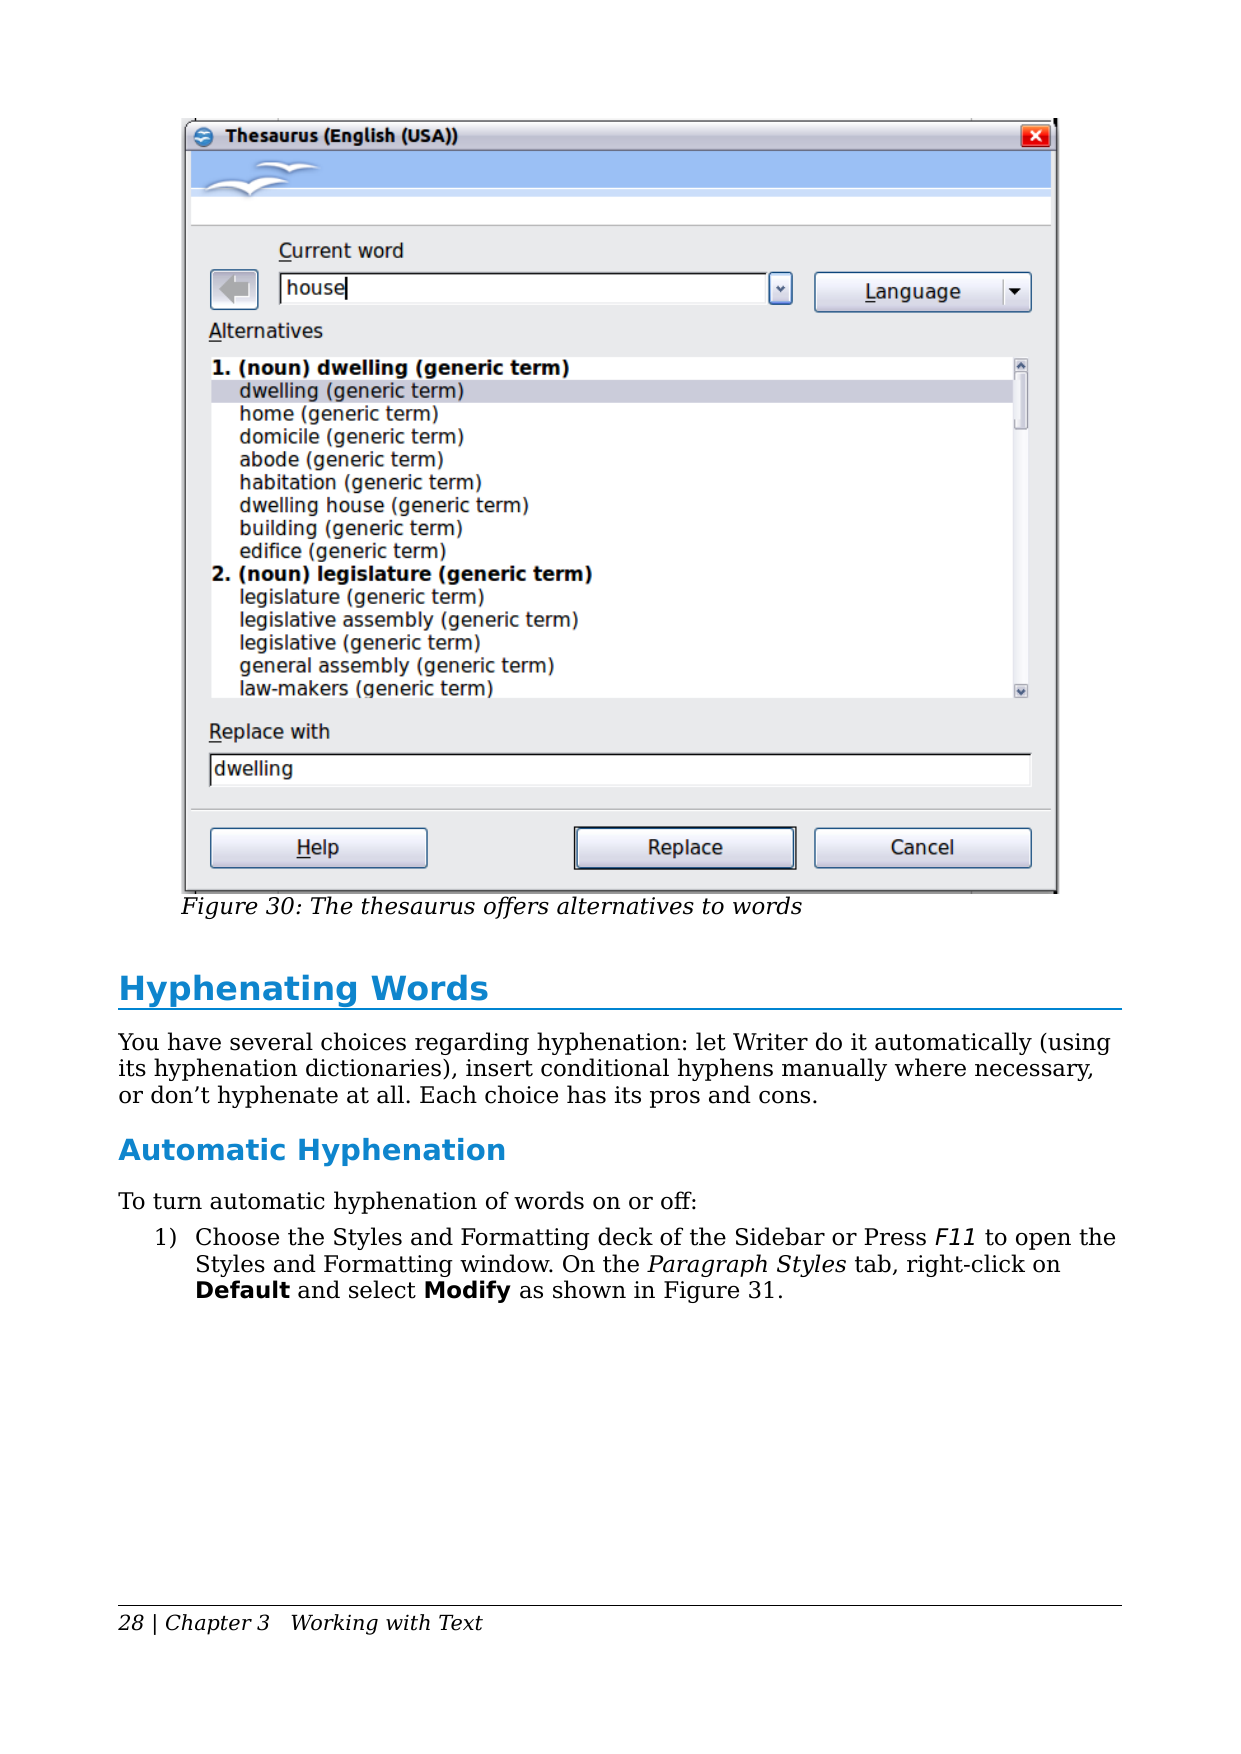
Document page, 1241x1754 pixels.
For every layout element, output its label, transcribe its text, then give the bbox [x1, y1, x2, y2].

list To turn automatic hyphenation of words on or off: [118, 1179, 1122, 1218]
text Figure 30: The thesaurus offers alternatives to words [181, 894, 1059, 920]
text You have several choices regarding hyphenation: let Writer do it automatically (using its hyphenation dictionaries), insert conditional hyphens manually where necessary, or don’t hyphenate at all. Each choice has its pros and cons. [118, 1029, 1122, 1109]
list Choose the Styles and Formatting deck of the Sidebar or Press F11 to open the Styles and Formatting window. On the Paragraph Styles tab, right-click on Default and select Modify as shown in Figure 31. [177, 1224, 1122, 1304]
subtitle Automatic Hyphenation [118, 1133, 1122, 1167]
subtitle Hyphenating Words [118, 969, 1122, 1008]
picture [181, 118, 1060, 894]
